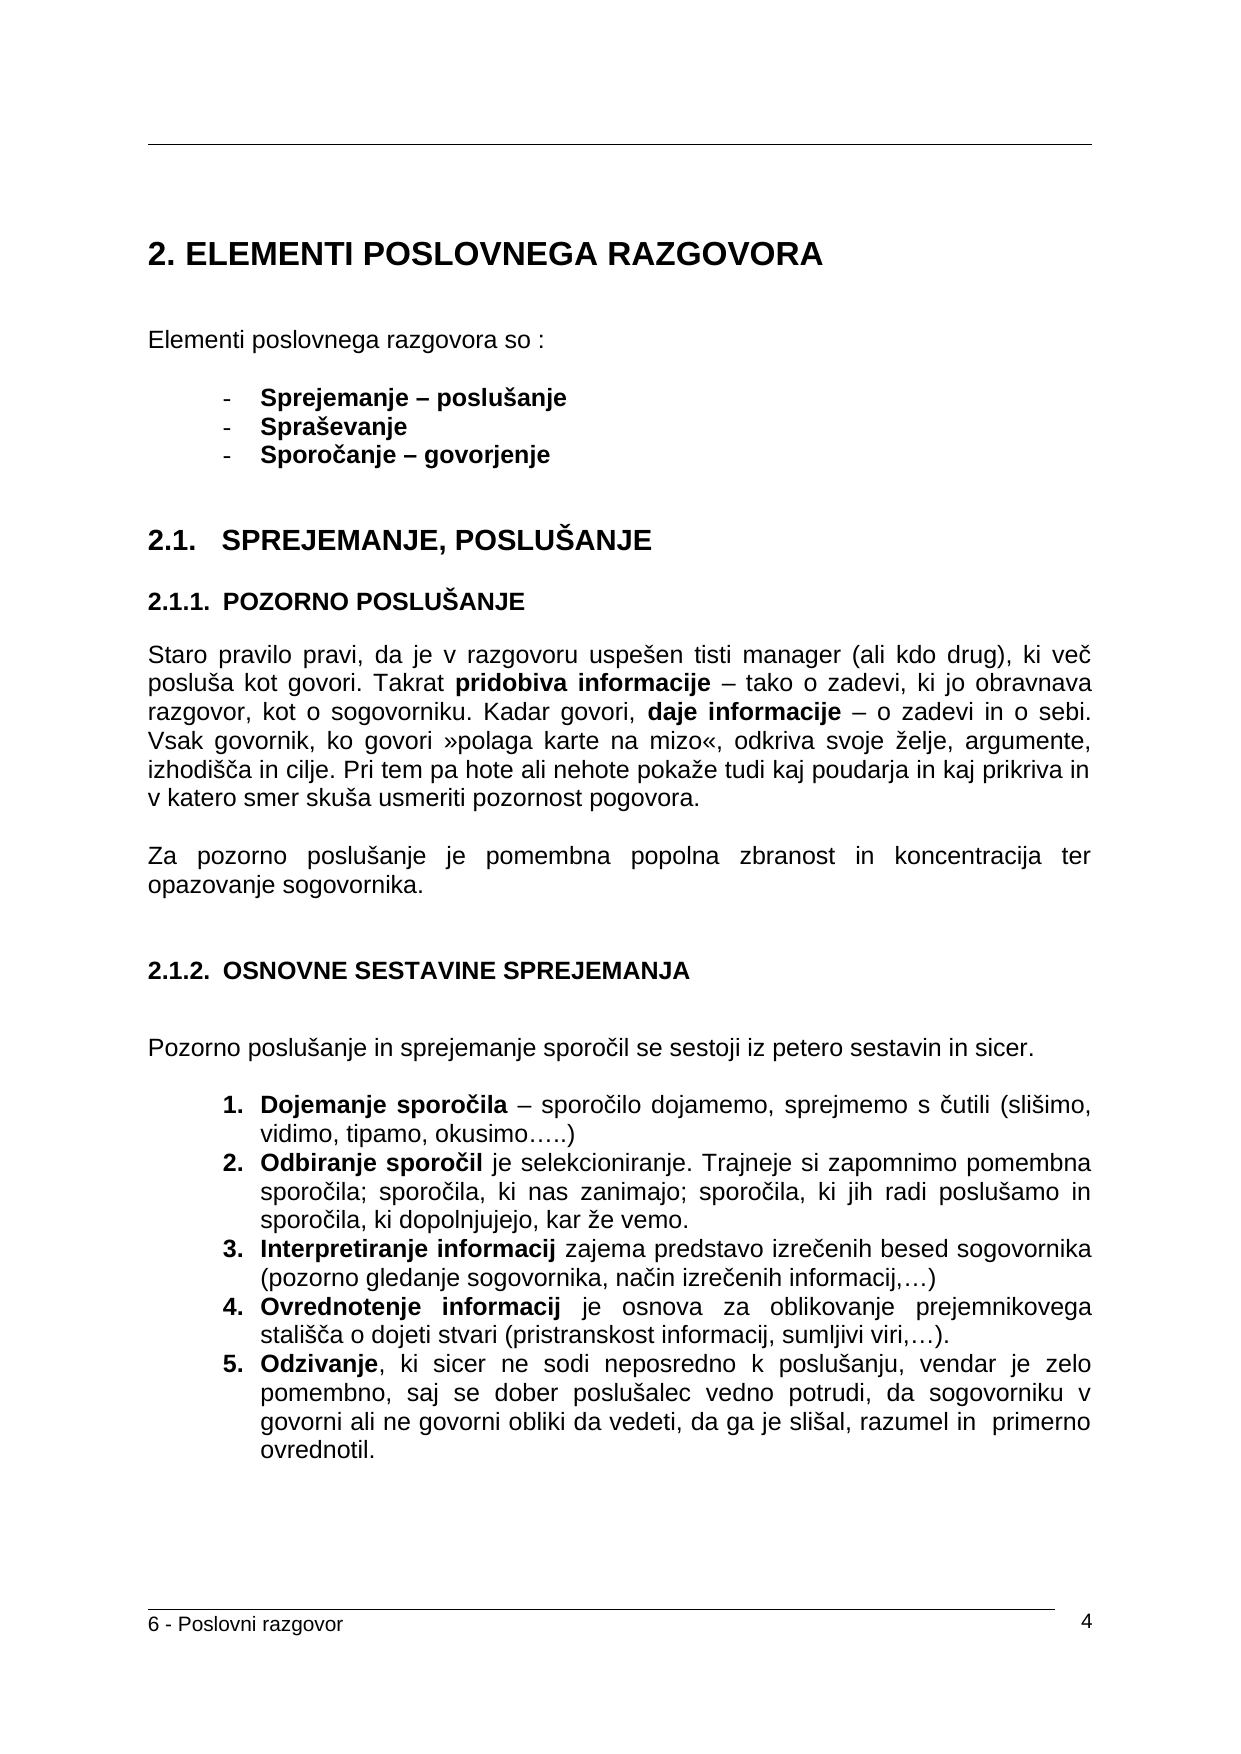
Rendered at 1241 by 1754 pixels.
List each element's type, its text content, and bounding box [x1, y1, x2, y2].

text Elementi poslovnega razgovora so : [148, 325, 1092, 354]
list Dojemanje sporočila – sporočilo dojamemo, sprejmemo s čutili (slišimo, vidimo, tipamo, okusimo…..) [223, 1090, 1092, 1148]
text Pozorno poslušanje in sprejemanje sporočil se sestoji iz petero sestavin in sicer. [148, 1033, 1092, 1062]
list Odbiranje sporočil je selekcioniranje. Trajneje si zapomnimo pomembna sporočila; sporočila, ki nas zanimajo; sporočila, ki jih radi poslušamo in sporočila, ki dopolnjujejo, kar že vemo. [223, 1148, 1092, 1234]
text Staro pravilo pravi, da je v razgovoru uspešen tisti manager (ali kdo drug), ki več posluša kot govori. Takrat pridobiva informacije – tako o zadevi, ki jo obravnava razgovor, kot o sogovorniku. Kadar govori, daje informacije – o zadevi in o sebi. Vsak govornik, ko govori »polaga karte na mizo«, odkriva svoje želje, argumente, izhodišča in cilje. Pri tem pa hote ali nehote pokaže tudi kaj poudarja in kaj prikriva in v katero smer skuša usmeriti pozornost pogovora. [148, 640, 1092, 812]
list Spraševanje [223, 412, 1092, 440]
subtitle OSNOVNE SESTAVINE SPREJEMANJA [148, 956, 1092, 985]
list Sporočanje – govorjenje [223, 440, 1092, 469]
subtitle SPREJEMANJE, POSLUŠANJE [148, 523, 1092, 557]
text Za pozorno poslušanje je pomembna popolna zbranost in koncentracija ter opazovanje sogovornika. [148, 841, 1092, 898]
list Odzivanje, ki sicer ne sodi neposredno k poslušanju, vendar je zelo pomembno, saj se dober poslušalec vedno potrudi, da sogovorniku v govorni ali ne govorni obliki da vedeti, da ga je slišal, razumel in primerno ovrednotil. [223, 1349, 1092, 1464]
list Ovrednotenje informacij je osnova za oblikovanje prejemnikovega stališča o dojeti stvari (pristranskost informacij, sumljivi viri,…). [223, 1292, 1092, 1349]
list Interpretiranje informacij zajema predstavo izrečenih besed sogovornika (pozorno gledanje sogovornika, način izrečenih informacij,…) [223, 1234, 1092, 1292]
subtitle POZORNO POSLUŠANJE [148, 587, 1092, 616]
list Sprejemanje – poslušanje [223, 383, 1092, 412]
subtitle ELEMENTI POSLOVNEGA RAZGOVORA [148, 234, 1092, 272]
